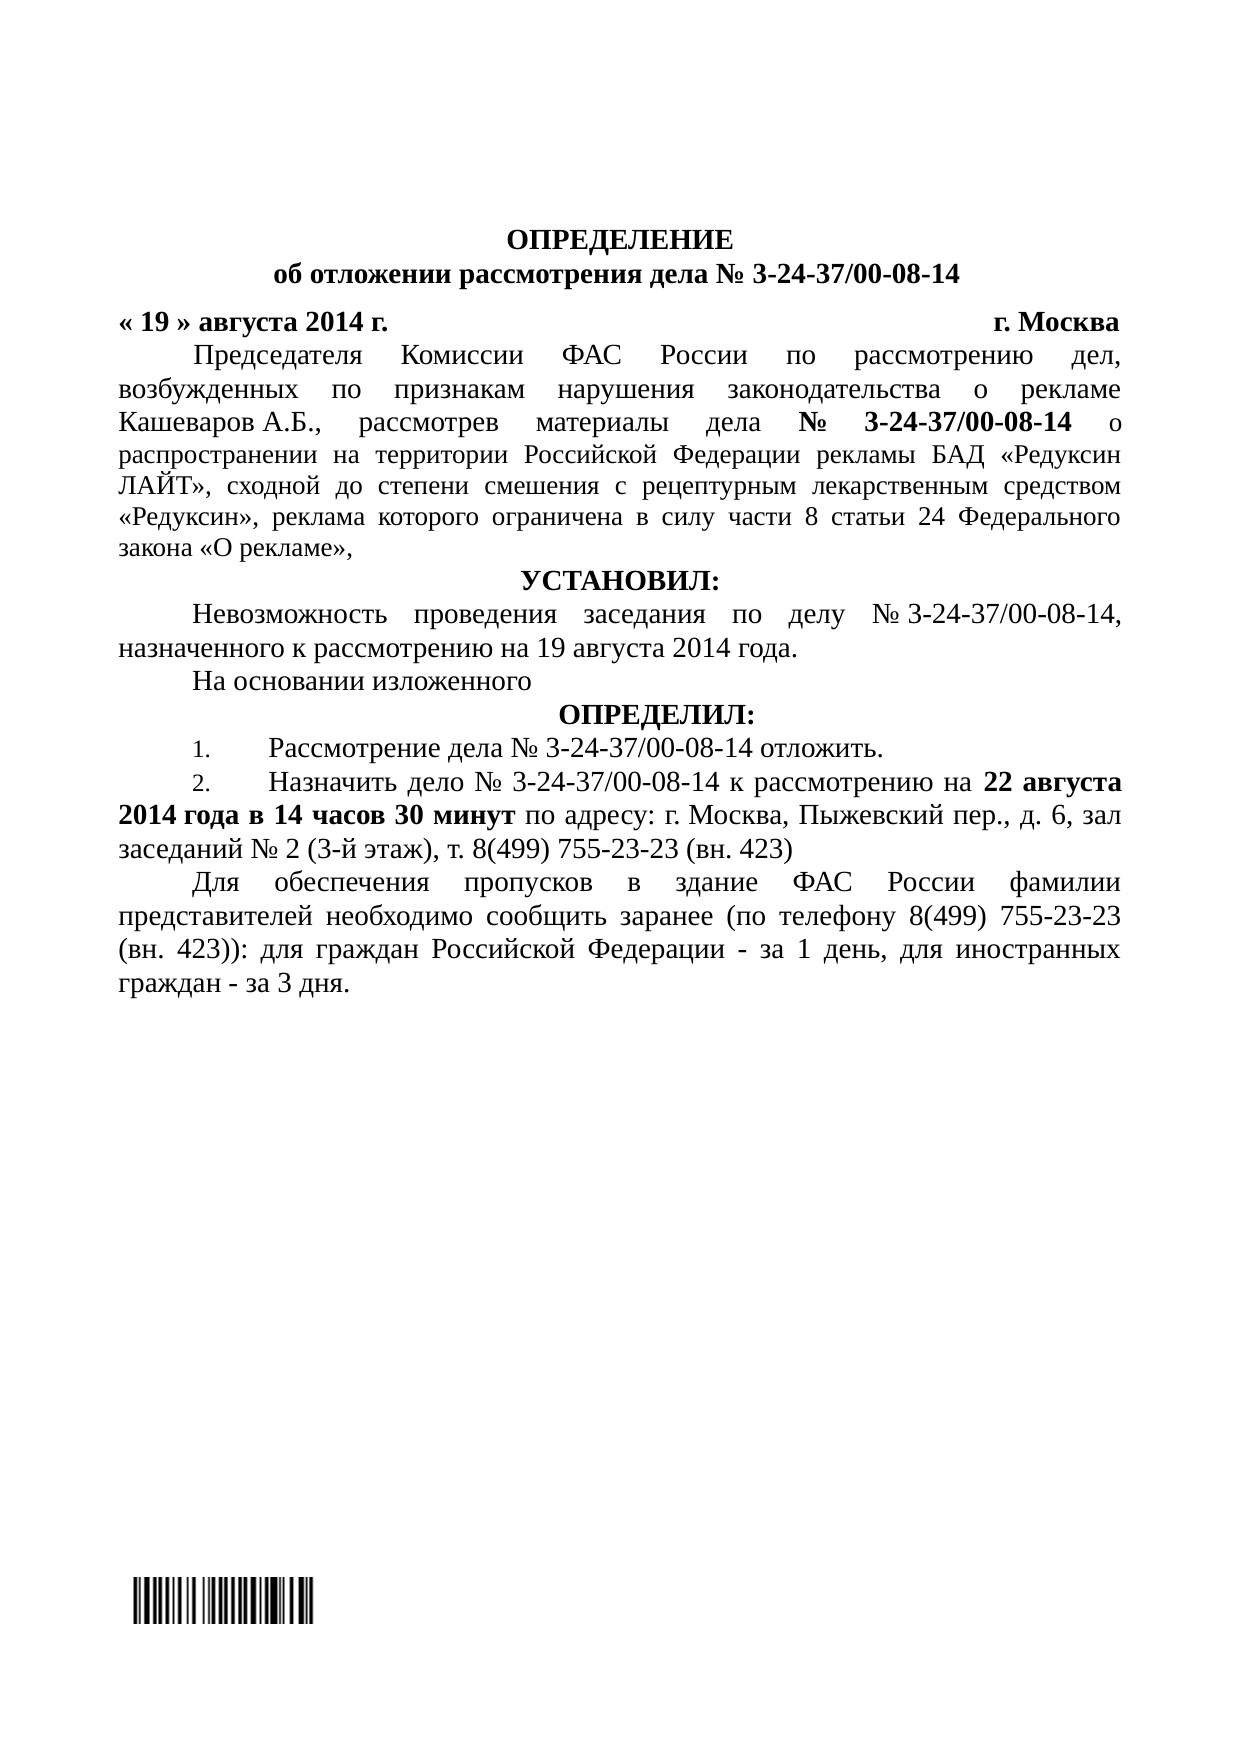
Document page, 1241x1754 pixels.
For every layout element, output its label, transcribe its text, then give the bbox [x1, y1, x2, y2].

text ОПРЕДЕЛЕНИЕ [118, 222, 1122, 256]
picture [118, 1577, 331, 1624]
list Назначить дело № 3-24-37/00-08-14 к рассмотрению на 22 августа 2014 года в 14 часов 30 минут по адресу: г. Москва, Пыжевский пер., д. 6, зал заседаний № 2 (3-й этаж), т. 8(499) 755-23-23 (вн. 423) [118, 764, 1122, 864]
text Для обеспечения пропусков в здание ФАС России фамилии представителей необходимо сообщить заранее (по телефону 8(499) 755-23-23 (вн. 423)): для граждан Российской Федерации - за 1 день, для иностранных граждан - за 3 дня. [118, 864, 1122, 999]
text Председателя Комиссии ФАС России по рассмотрению дел, возбужденных по признакам нарушения законодательства о рекламе Кашеваров А.Б., рассмотрев материалы дела № 3-24-37/00-08-14 о распространении на территории Российской Федерации рекламы БАД «Редуксин ЛАЙТ», сходной до степени смешения с рецептурным лекарственным средством «Редуксин», реклама которого ограничена в силу части 8 статьи 24 Федерального закона «О рекламе», [118, 337, 1122, 563]
text На основании изложенного [118, 663, 1122, 697]
text об отложении рассмотрения дела № 3-24-37/00-08-14 [118, 256, 1122, 289]
text УСТАНОВИЛ: [118, 563, 1122, 596]
list Рассмотрение дела № 3-24-37/00-08-14 отложить. [118, 730, 1122, 764]
text « 19 » августа 2014 г. г. Москва [118, 304, 1122, 337]
text ОПРЕДЕЛИЛ: [118, 697, 1122, 730]
text Невозможность проведения заседания по делу № 3-24-37/00-08-14, назначенного к рассмотрению на 19 августа 2014 года. [118, 596, 1122, 663]
